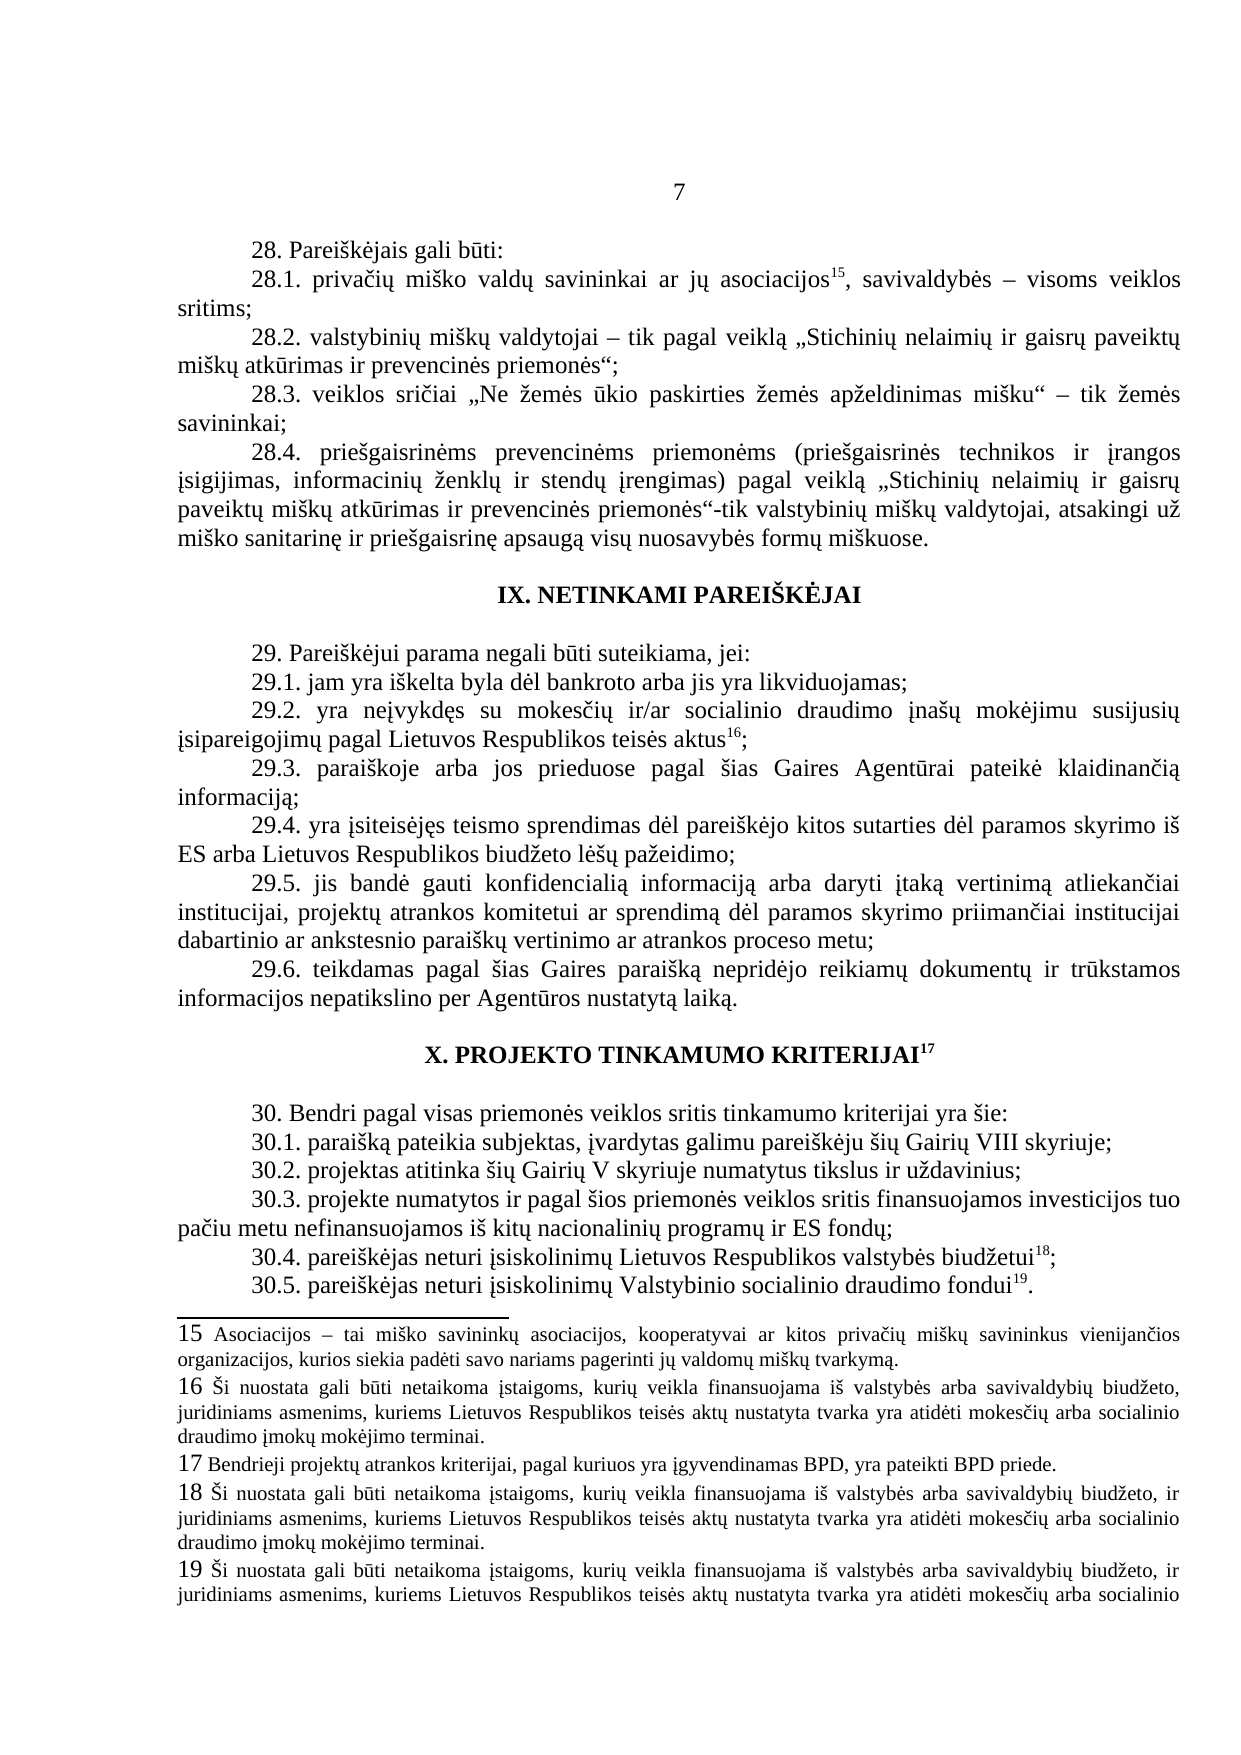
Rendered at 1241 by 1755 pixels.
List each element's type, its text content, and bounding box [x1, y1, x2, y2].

text 30.2. projektas atitinka šių Gairių V skyriuje numatytus tikslus ir uždavinius; [177, 1155, 1181, 1184]
text 28.1. privačių miško valdų savininkai ar jų asociacijos, savivaldybės – visoms veiklos sritims; [177, 264, 1181, 322]
text Bendrieji projektų atrankos kriterijai, pagal kuriuos yra įgyvendinamas BPD, yra pateikti BPD priede. [177, 1448, 1181, 1477]
text Asociacijos – tai miško savininkų asociacijos, kooperatyvai ar kitos privačių miškų savininkus vienijančios organizacijos, kurios siekia padėti savo nariams pagerinti jų valdomų miškų tvarkymą. [177, 1318, 1181, 1371]
text 28. Pareiškėjais gali būti: [177, 235, 1181, 264]
text 29.6. teikdamas pagal šias Gaires paraišką nepridėjo reikiamų dokumentų ir trūkstamos informacijos nepatikslino per Agentūros nustatytą laiką. [177, 954, 1181, 1012]
text 29.5. jis bandė gauti konfidencialią informaciją arba daryti įtaką vertinimą atliekančiai institucijai, projektų atrankos komitetui ar sprendimą dėl paramos skyrimo priimančiai institucijai dabartinio ar ankstesnio paraiškų vertinimo ar atrankos proceso metu; [177, 868, 1181, 954]
text 30.1. paraišką pateikia subjektas, įvardytas galimu pareiškėju šių Gairių VIII skyriuje; [177, 1127, 1181, 1155]
text 28.4. priešgaisrinėms prevencinėms priemonėms (priešgaisrinės technikos ir įrangos įsigijimas, informacinių ženklų ir stendų įrengimas) pagal veiklą „Stichinių nelaimių ir gaisrų paveiktų miškų atkūrimas ir prevencinės priemonės“-tik valstybinių miškų valdytojai, atsakingi už miško sanitarinę ir priešgaisrinę apsaugą visų nuosavybės formų miškuose. [177, 437, 1181, 552]
text 30.5. pareiškėjas neturi įsiskolinimų Valstybinio socialinio draudimo fondui. [177, 1270, 1181, 1299]
text 29.3. paraiškoje arba jos prieduose pagal šias Gaires Agentūrai pateikė klaidinančią informaciją; [177, 753, 1181, 810]
text Ši nuostata gali būti netaikoma įstaigoms, kurių veikla finansuojama iš valstybės arba savivaldybių biudžeto, juridiniams asmenims, kuriems Lietuvos Respublikos teisės aktų nustatyta tvarka yra atidėti mokesčių arba socialinio draudimo įmokų mokėjimo terminai. [177, 1371, 1181, 1448]
text X. PROJEKTO TINKAMUMO KRITERIJAI [177, 1040, 1181, 1069]
text 30.3. projekte numatytos ir pagal šios priemonės veiklos sritis finansuojamos investicijos tuo pačiu metu nefinansuojamos iš kitų nacionalinių programų ir ES fondų; [177, 1184, 1181, 1242]
text 30. Bendri pagal visas priemonės veiklos sritis tinkamumo kriterijai yra šie: [177, 1098, 1181, 1127]
text 29.1. jam yra iškelta byla dėl bankroto arba jis yra likviduojamas; [177, 667, 1181, 695]
text 30.4. pareiškėjas neturi įsiskolinimų Lietuvos Respublikos valstybės biudžetui; [177, 1242, 1181, 1270]
text 29.4. yra įsiteisėjęs teismo sprendimas dėl pareiškėjo kitos sutarties dėl paramos skyrimo iš ES arba Lietuvos Respublikos biudžeto lėšų pažeidimo; [177, 810, 1181, 868]
text 29. Pareiškėjui parama negali būti suteikiama, jei: [177, 638, 1181, 667]
text Ši nuostata gali būti netaikoma įstaigoms, kurių veikla finansuojama iš valstybės arba savivaldybių biudžeto, ir juridiniams asmenims, kuriems Lietuvos Respublikos teisės aktų nustatyta tvarka yra atidėti mokesčių arba socialinio [177, 1554, 1181, 1606]
text Ši nuostata gali būti netaikoma įstaigoms, kurių veikla finansuojama iš valstybės arba savivaldybių biudžeto, ir juridiniams asmenims, kuriems Lietuvos Respublikos teisės aktų nustatyta tvarka yra atidėti mokesčių arba socialinio draudimo įmokų mokėjimo terminai. [177, 1477, 1181, 1554]
text 28.2. valstybinių miškų valdytojai – tik pagal veiklą „Stichinių nelaimių ir gaisrų paveiktų miškų atkūrimas ir prevencinės priemonės“; [177, 322, 1181, 379]
text 29.2. yra neįvykdęs su mokesčių ir/ar socialinio draudimo įnašų mokėjimu susijusių įsipareigojimų pagal Lietuvos Respublikos teisės aktus; [177, 695, 1181, 753]
text IX. NETINKAMI PAREIŠKĖJAI [177, 580, 1181, 609]
text 28.3. veiklos sričiai „Ne žemės ūkio paskirties žemės apželdinimas mišku“ – tik žemės savininkai; [177, 379, 1181, 437]
